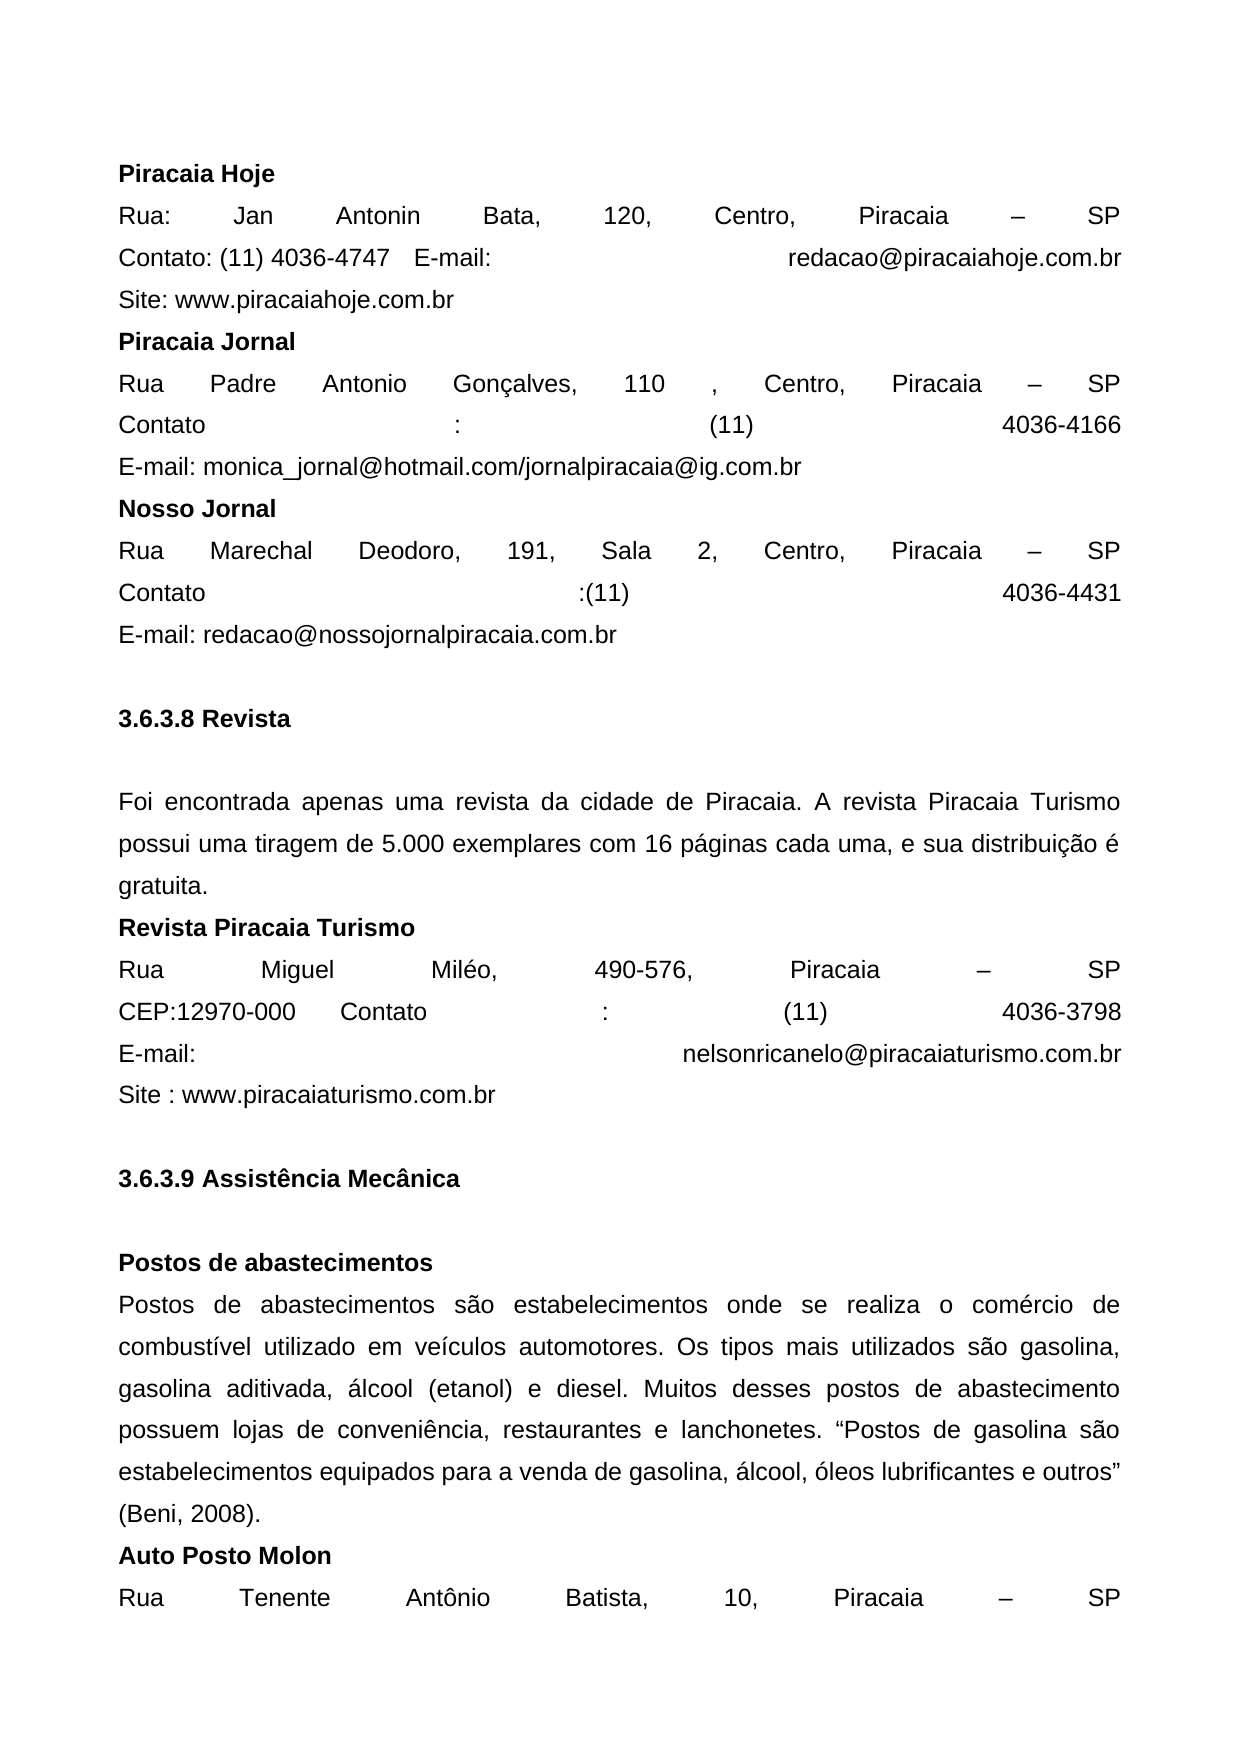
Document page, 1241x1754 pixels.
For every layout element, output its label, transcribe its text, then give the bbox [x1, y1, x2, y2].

text Revista Piracaia Turismo [118, 914, 1122, 942]
text Rua Miguel Miléo, 490-576, Piracaia – SP CEP:12970-000 Contato : (11) 4036-3798 E-mail: nelsonricanelo@piracaiaturismo.com.br Site : www.piracaiaturismo.com.br [118, 956, 1122, 1109]
text Rua Tenente Antônio Batista, 10, Piracaia – SP [118, 1584, 1122, 1612]
text Postos de abastecimentos são estabelecimentos onde se realiza o comércio de combustível utilizado em veículos automotores. Os tipos mais utilizados são gasolina, gasolina aditivada, álcool (etanol) e diesel. Muitos desses postos de abastecimento possuem lojas de conveniência, restaurantes e lanchonetes. “Postos de gasolina são estabelecimentos equipados para a venda de gasolina, álcool, óleos lubrificantes e outros” (Beni, 2008). [118, 1291, 1122, 1528]
text Foi encontrada apenas uma revista da cidade de Piracaia. A revista Piracaia Turismo possui uma tiragem de 5.000 exemplares com 16 páginas cada uma, e sua distribuição é gratuita. [118, 788, 1122, 900]
text Piracaia Jornal [118, 327, 1122, 355]
text Postos de abastecimentos [118, 1249, 1122, 1277]
text Nosso Jornal [118, 495, 1122, 523]
text Rua Padre Antonio Gonçalves, 110 , Centro, Piracaia – SP Contato : (11) 4036-4166 E-mail: monica_jornal@hotmail.com/jornalpiracaia@ig.com.br [118, 369, 1122, 481]
text Piracaia Hoje [118, 160, 1122, 188]
text Auto Posto Molon [118, 1542, 1122, 1570]
text 3.6.3.8 Revista [118, 704, 1122, 732]
text Rua Marechal Deodoro, 191, Sala 2, Centro, Piracaia – SP Contato :(11) 4036-4431 E-mail: redacao@nossojornalpiracaia.com.br [118, 537, 1122, 648]
text 3.6.3.9 Assistência Mecânica [118, 1165, 1122, 1193]
text Rua: Jan Antonin Bata, 120, Centro, Piracaia – SP Contato: (11) 4036-4747 E-mail: redacao@piracaiahoje.com.br Site: www.piracaiahoje.com.br [118, 202, 1122, 313]
